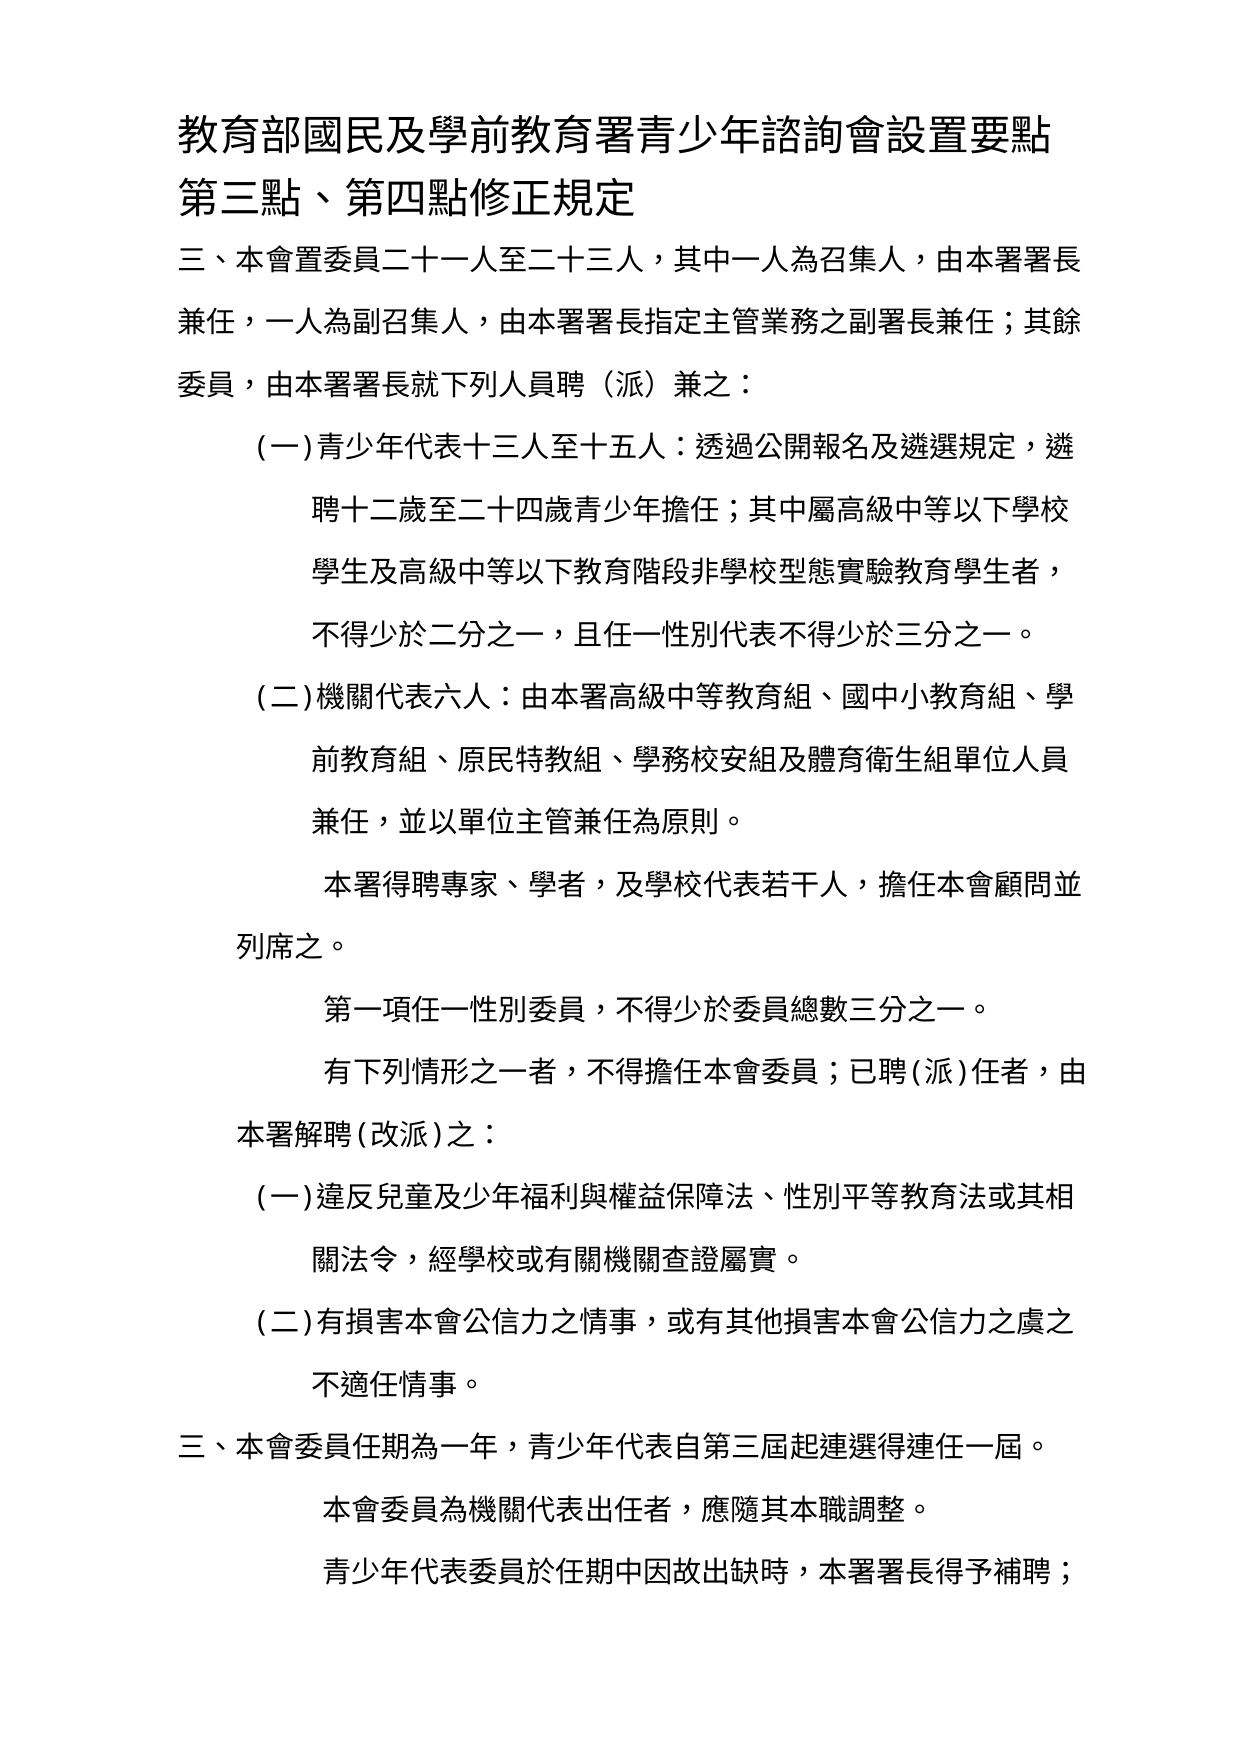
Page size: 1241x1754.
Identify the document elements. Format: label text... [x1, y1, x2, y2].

text 有下列情形之一者，不得擔任本會委員；已聘(派)任者，由本署解聘(改派)之： [236, 1028, 1092, 1153]
list 青少年代表十三人至十五人：透過公開報名及遴選規定，遴聘十二歲至二十四歲青少年擔任；其中屬高級中等以下學校學生及高級中等以下教育階段非學校型態實驗教育學生者，不得少於二分之一，且任一性別代表不得少於三分之一。 [252, 403, 1092, 653]
list 本會置委員二十一人至二十三人，其中一人為召集人，由本署署長兼任，一人為副召集人，由本署署長指定主管業務之副署長兼任；其餘委員，由本署署長就下列人員聘（派）兼之： [177, 216, 1092, 403]
list 機關代表六人：由本署高級中等教育組、國中小教育組、學前教育組、原民特教組、學務校安組及體育衛生組單位人員兼任，並以單位主管兼任為原則。 [252, 653, 1092, 841]
list 本會委員任期為一年，青少年代表自第三屆起連選得連任一屆。 [177, 1403, 1092, 1466]
text 本會委員為機關代表出任者，應隨其本職調整。 [252, 1466, 1092, 1528]
list 有損害本會公信力之情事，或有其他損害本會公信力之虞之不適任情事。 [252, 1278, 1092, 1403]
text 教育部國民及學前教育署青少年諮詢會設置要點第三點、第四點修正規定 [177, 91, 1092, 216]
list 違反兒童及少年福利與權益保障法、性別平等教育法或其相關法令，經學校或有關機關查證屬實。 [252, 1153, 1092, 1278]
text 青少年代表委員於任期中因故出缺時，本署署長得予補聘； [252, 1528, 1092, 1591]
text 第一項任一性別委員，不得少於委員總數三分之一。 [236, 966, 1092, 1028]
text 本署得聘專家、學者，及學校代表若干人，擔任本會顧問並列席之。 [236, 841, 1092, 966]
